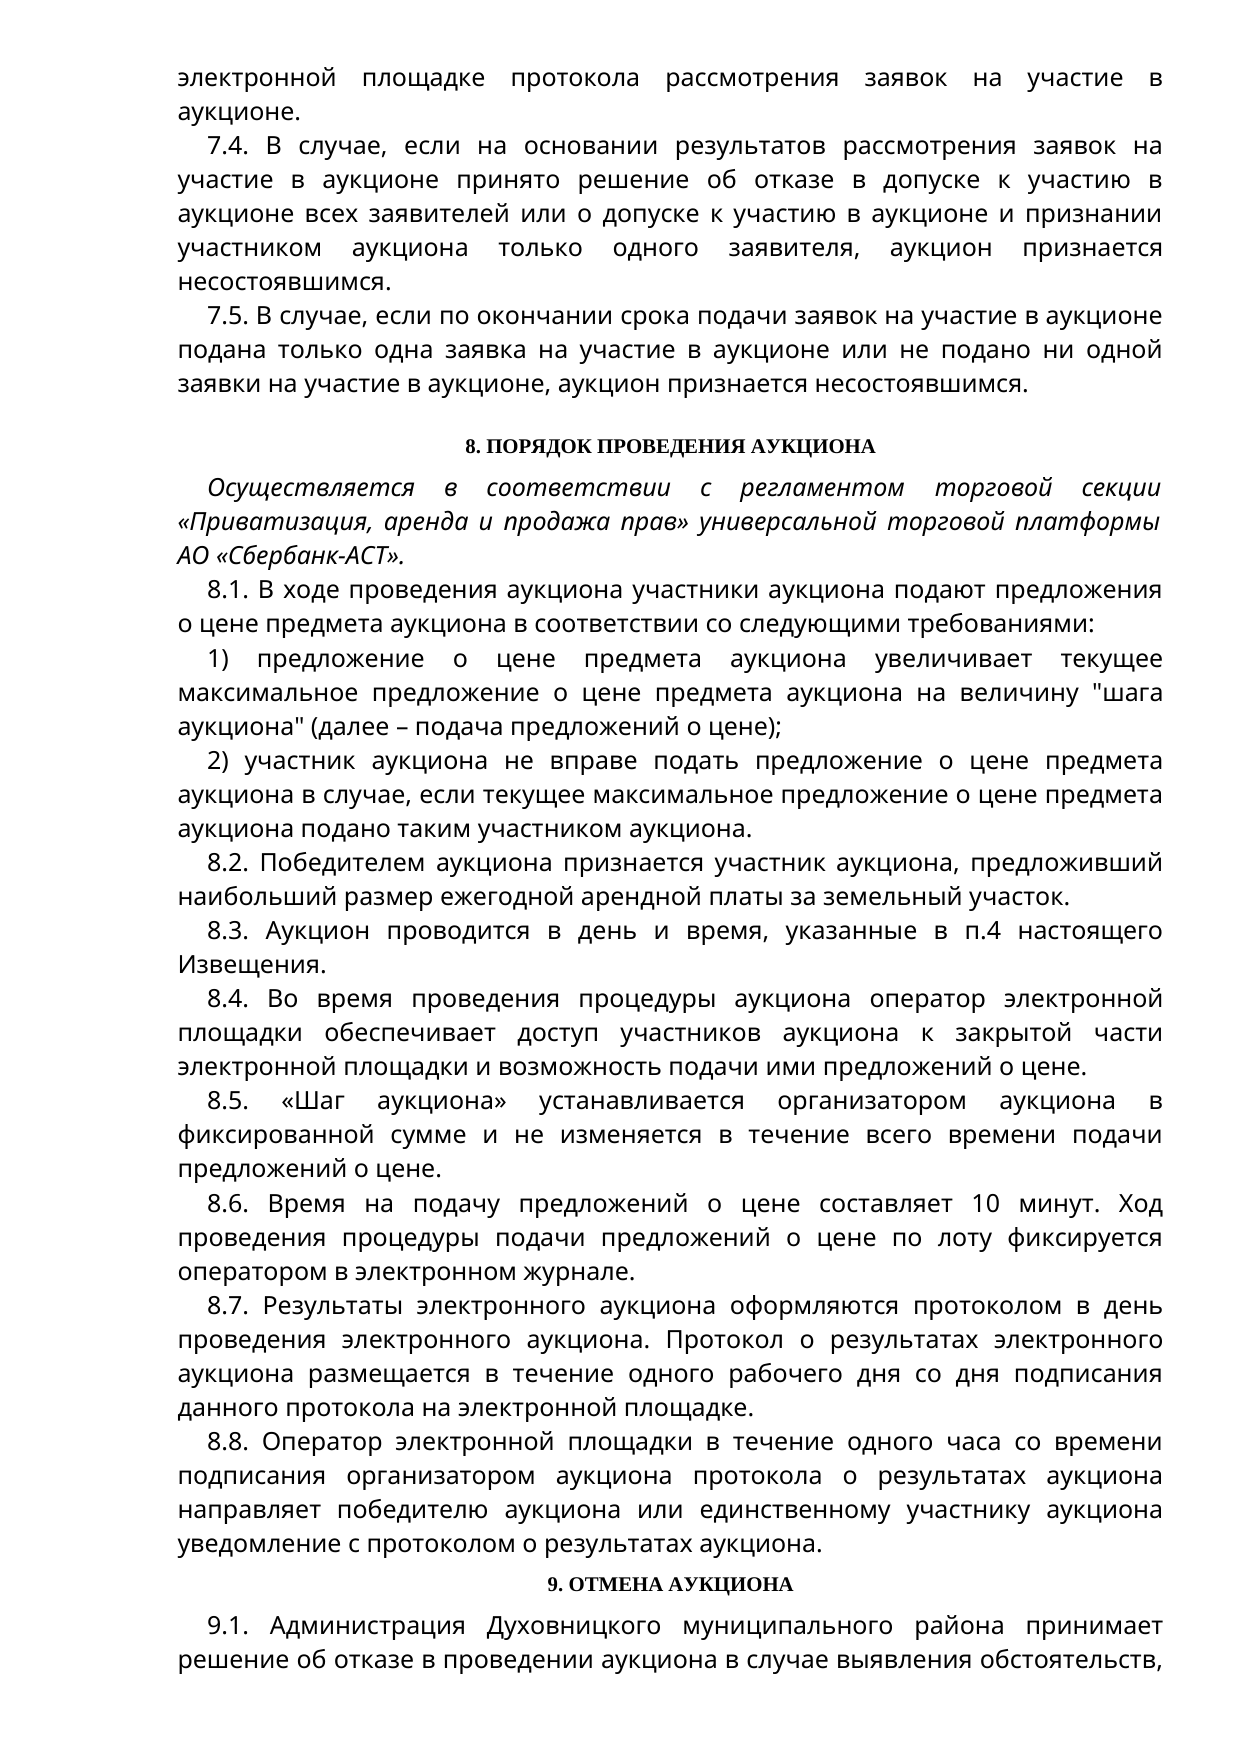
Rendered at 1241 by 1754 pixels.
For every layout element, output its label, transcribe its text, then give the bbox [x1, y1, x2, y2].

text 8.6. Время на подачу предложений о цене составляет 10 минут. Ход проведения процедуры подачи предложений о цене по лоту фиксируется оператором в электронном журнале. [177, 1185, 1164, 1287]
text 8.3. Аукцион проводится в день и время, указанные в п.4 настоящего Извещения. [177, 913, 1164, 981]
text 8.8. Оператор электронной площадки в течение одного часа со времени подписания организатором аукциона протокола о результатах аукциона направляет победителю аукциона или единственному участнику аукциона уведомление с протоколом о результатах аукциона. [177, 1424, 1164, 1560]
text 9. ОТМЕНА АУКЦИОНА [177, 1572, 1164, 1596]
text 8.2. Победителем аукциона признается участник аукциона, предложивший наибольший размер ежегодной арендной платы за земельный участок. [177, 844, 1164, 913]
text 1) предложение о цене предмета аукциона увеличивает текущее максимальное предложение о цене предмета аукциона на величину "шага аукциона" (далее – подача предложений о цене); [177, 640, 1164, 742]
text 8.4. Во время проведения процедуры аукциона оператор электронной площадки обеспечивает доступ участников аукциона к закрытой части электронной площадки и возможность подачи ими предложений о цене. [177, 981, 1164, 1083]
text 8.1. В ходе проведения аукциона участники аукциона подают предложения о цене предмета аукциона в соответствии со следующими требованиями: [177, 572, 1164, 640]
text 9.1. Администрация Духовницкого муниципального района принимает решение об отказе в проведении аукциона в случае выявления обстоятельств, [177, 1608, 1164, 1676]
text 2) участник аукциона не вправе подать предложение о цене предмета аукциона в случае, если текущее максимальное предложение о цене предмета аукциона подано таким участником аукциона. [177, 742, 1164, 844]
text 7.4. В случае, если на основании результатов рассмотрения заявок на участие в аукционе принято решение об отказе в допуске к участию в аукционе всех заявителей или о допуске к участию в аукционе и признании участником аукциона только одного заявителя, аукцион признается несостоявшимся. [177, 127, 1164, 298]
text электронной площадке протокола рассмотрения заявок на участие в аукционе. [177, 59, 1164, 127]
text 8. ПОРЯДОК ПРОВЕДЕНИЯ АУКЦИОНА [177, 434, 1164, 458]
text 7.5. В случае, если по окончании срока подачи заявок на участие в аукционе подана только одна заявка на участие в аукционе или не подано ни одной заявки на участие в аукционе, аукцион признается несостоявшимся. [177, 298, 1164, 400]
text 8.7. Результаты электронного аукциона оформляются протоколом в день проведения электронного аукциона. Протокол о результатах электронного аукциона размещается в течение одного рабочего дня со дня подписания данного протокола на электронной площадке. [177, 1287, 1164, 1424]
text Осуществляется в соответствии с регламентом торговой секции «Приватизация, аренда и продажа прав» универсальной торговой платформы АО «Сбербанк-АСТ». [177, 470, 1164, 572]
text 8.5. «Шаг аукциона» устанавливается организатором аукциона в фиксированной сумме и не изменяется в течение всего времени подачи предложений о цене. [177, 1083, 1164, 1185]
